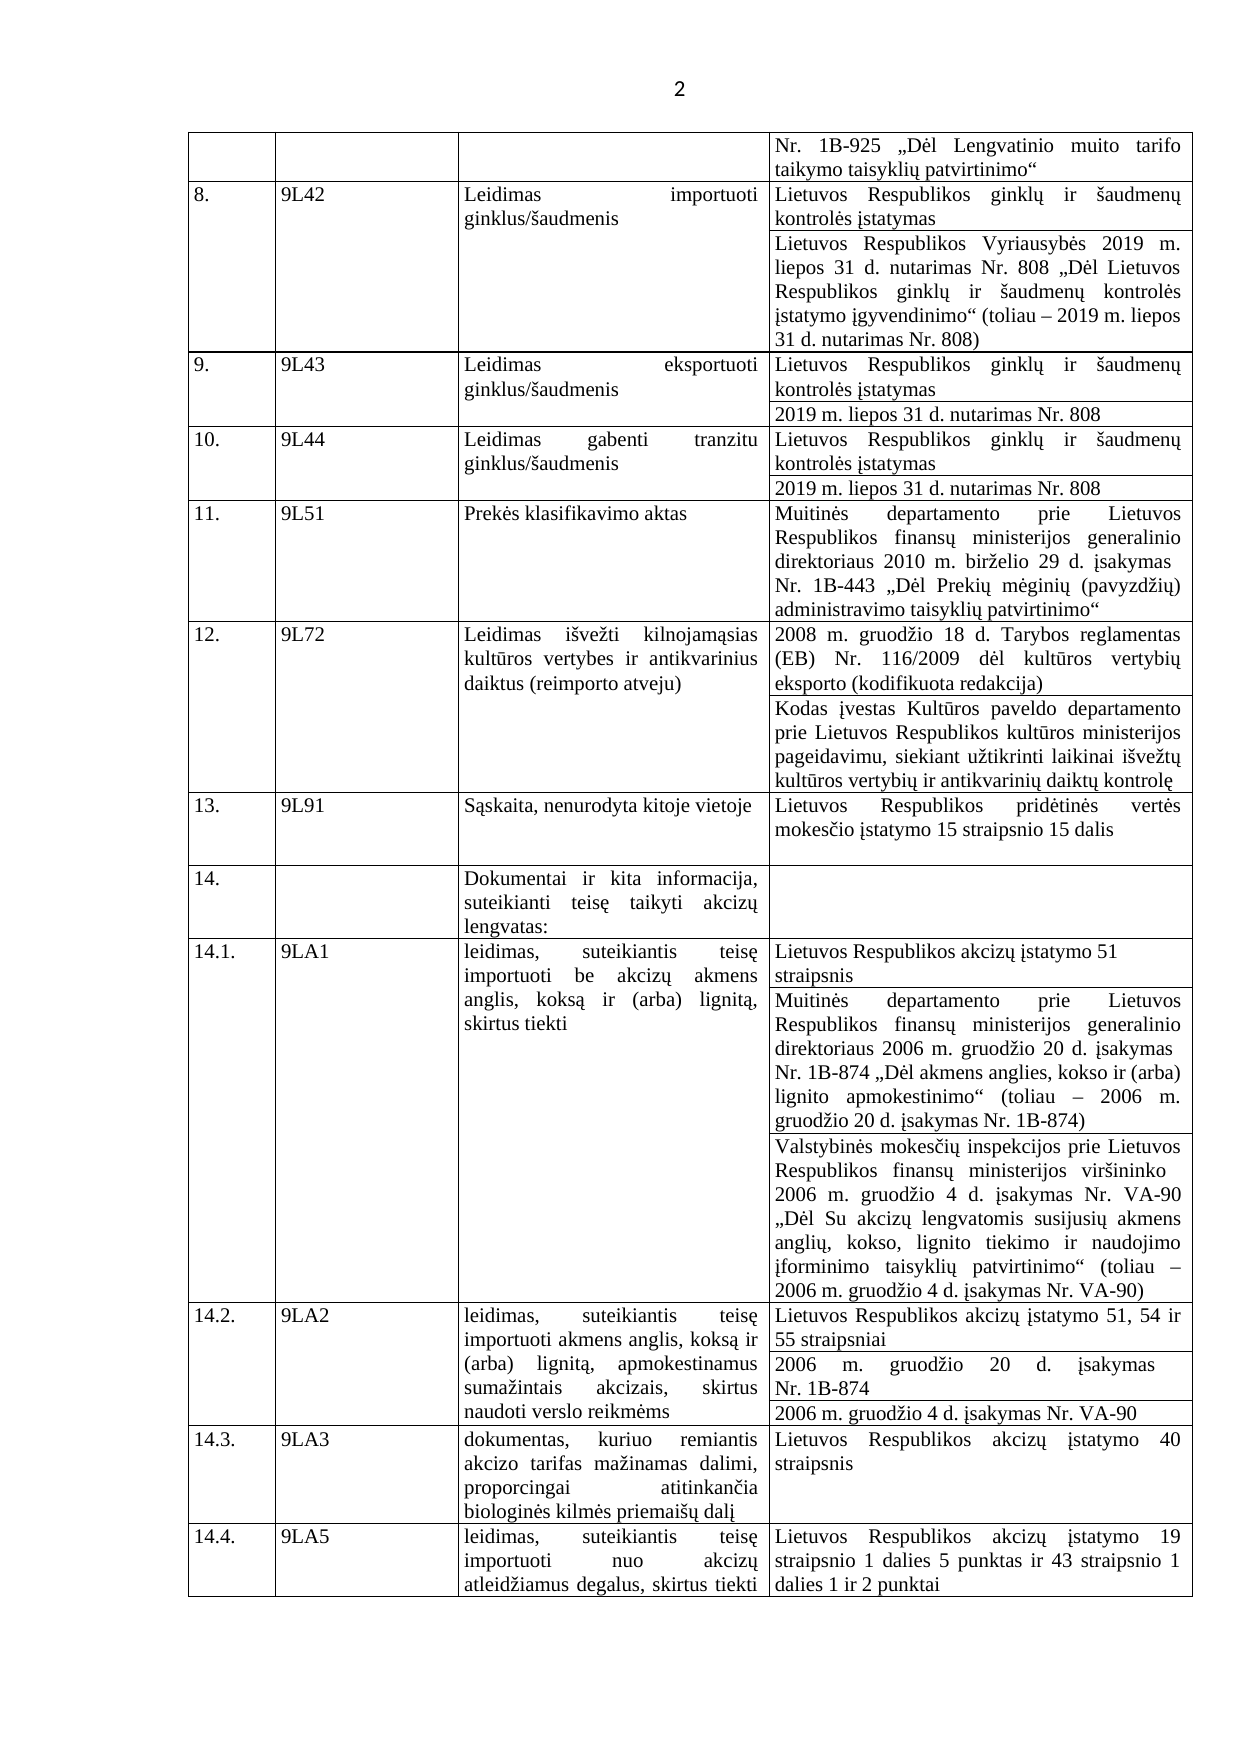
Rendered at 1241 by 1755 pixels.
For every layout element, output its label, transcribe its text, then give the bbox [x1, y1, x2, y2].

table_cell dokumentas, kuriuo remiantis akcizo tarifas mažinamas dalimi, proporcingai atitinkančia biologinės kilmės priemaišų dalį [459, 1426, 769, 1523]
table_cell Sąskaita, nenurodyta kitoje vietoje [459, 793, 769, 865]
table_cell 9L91 [276, 793, 458, 865]
table_cell 14.4. [189, 1524, 275, 1596]
table_cell Lietuvos Respublikos akcizų įstatymo 51 straipsnis [770, 939, 1192, 987]
table_cell 14.2. [189, 1303, 275, 1425]
table_cell 2006 m. gruodžio 20 d. įsakymas Nr. 1B-874 [770, 1352, 1192, 1400]
table_cell Valstybinės mokesčių inspekcijos prie Lietuvos Respublikos finansų ministerijos viršininko 2006 m. gruodžio 4 d. įsakymas Nr. VA-90 „Dėl Su akcizų lengvatomis susijusių akmens anglių, kokso, lignito tiekimo ir naudojimo įforminimo taisyklių patvirtinimo“ (toliau – 2006 m. gruodžio 4 d. įsakymas Nr. VA-90) [770, 1134, 1192, 1302]
table_cell 12. [189, 622, 275, 792]
table_cell [276, 133, 458, 181]
table_cell 9L44 [276, 427, 458, 500]
table_cell Nr. 1B-925 „Dėl Lengvatinio muito tarifo taikymo taisyklių patvirtinimo“ [770, 133, 1192, 181]
table_cell 9LA5 [276, 1524, 458, 1596]
table_cell 9L42 [276, 182, 458, 351]
table_cell 9. [189, 353, 275, 426]
table_cell 9L43 [276, 353, 458, 426]
table_cell leidimas, suteikiantis teisę importuoti nuo akcizų atleidžiamus degalus, skirtus tiekti [459, 1524, 769, 1596]
table_cell Lietuvos Respublikos ginklų ir šaudmenų kontrolės įstatymas [770, 427, 1192, 475]
table_cell leidimas, suteikiantis teisę importuoti akmens anglis, koksą ir (arba) lignitą, apmokestinamus sumažintais akcizais, skirtus naudoti verslo reikmėms [459, 1303, 769, 1425]
table_cell Leidimas eksportuoti ginklus/šaudmenis [459, 353, 769, 426]
table_cell Prekės klasifikavimo aktas [459, 501, 769, 621]
table_cell [459, 133, 769, 181]
table_cell [770, 866, 1192, 938]
table_cell 9LA2 [276, 1303, 458, 1425]
table_cell Leidimas gabenti tranzitu ginklus/šaudmenis [459, 427, 769, 500]
table_cell Muitinės departamento prie Lietuvos Respublikos finansų ministerijos generalinio direktoriaus 2010 m. birželio 29 d. įsakymas Nr. 1B-443 „Dėl Prekių mėginių (pavyzdžių) administravimo taisyklių patvirtinimo“ [770, 501, 1192, 621]
table_cell 9LA1 [276, 939, 458, 1302]
table_cell 9L72 [276, 622, 458, 792]
table_cell [189, 133, 275, 181]
table_cell Lietuvos Respublikos ginklų ir šaudmenų kontrolės įstatymas [770, 182, 1192, 230]
table_cell 2008 m. gruodžio 18 d. Tarybos reglamentas (EB) Nr. 116/2009 dėl kultūros vertybių eksporto (kodifikuota redakcija) [770, 622, 1192, 694]
table_cell Lietuvos Respublikos Vyriausybės 2019 m. liepos 31 d. nutarimas Nr. 808 „Dėl Lietuvos Respublikos ginklų ir šaudmenų kontrolės įstatymo įgyvendinimo“ (toliau – 2019 m. liepos 31 d. nutarimas Nr. 808) [770, 231, 1192, 351]
table_cell Lietuvos Respublikos akcizų įstatymo 19 straipsnio 1 dalies 5 punktas ir 43 straipsnio 1 dalies 1 ir 2 punktai [770, 1524, 1192, 1596]
table_cell 14. [189, 866, 275, 938]
table_cell 2019 m. liepos 31 d. nutarimas Nr. 808 [770, 476, 1192, 500]
table_cell Dokumentai ir kita informacija, suteikianti teisę taikyti akcizų lengvatas: [459, 866, 769, 938]
table_cell Kodas įvestas Kultūros paveldo departamento prie Lietuvos Respublikos kultūros ministerijos pageidavimu, siekiant užtikrinti laikinai išvežtų kultūros vertybių ir antikvarinių daiktų kontrolę [770, 696, 1192, 792]
table_cell Lietuvos Respublikos akcizų įstatymo 51, 54 ir 55 straipsniai [770, 1303, 1192, 1351]
table_cell 11. [189, 501, 275, 621]
table_cell 8. [189, 182, 275, 351]
table_cell 13. [189, 793, 275, 865]
table_cell [276, 866, 458, 938]
table_cell 14.1. [189, 939, 275, 1302]
table_cell Leidimas išvežti kilnojamąsias kultūros vertybes ir antikvarinius daiktus (reimporto atveju) [459, 622, 769, 792]
table_cell Leidimas importuoti ginklus/šaudmenis [459, 182, 769, 351]
table_cell Lietuvos Respublikos akcizų įstatymo 40 straipsnis [770, 1426, 1192, 1523]
table_cell Lietuvos Respublikos pridėtinės vertės mokesčio įstatymo 15 straipsnio 15 dalis [770, 793, 1192, 865]
table_cell 2006 m. gruodžio 4 d. įsakymas Nr. VA-90 [770, 1401, 1192, 1425]
table_cell Muitinės departamento prie Lietuvos Respublikos finansų ministerijos generalinio direktoriaus 2006 m. gruodžio 20 d. įsakymas Nr. 1B-874 „Dėl akmens anglies, kokso ir (arba) lignito apmokestinimo“ (toliau – 2006 m. gruodžio 20 d. įsakymas Nr. 1B-874) [770, 988, 1192, 1132]
table_cell 9L51 [276, 501, 458, 621]
table_cell 10. [189, 427, 275, 500]
table_cell 9LA3 [276, 1426, 458, 1523]
table_cell leidimas, suteikiantis teisę importuoti be akcizų akmens anglis, koksą ir (arba) lignitą, skirtus tiekti [459, 939, 769, 1302]
table_cell Lietuvos Respublikos ginklų ir šaudmenų kontrolės įstatymas [770, 353, 1192, 401]
table_cell 2019 m. liepos 31 d. nutarimas Nr. 808 [770, 402, 1192, 426]
table_cell 14.3. [189, 1426, 275, 1523]
